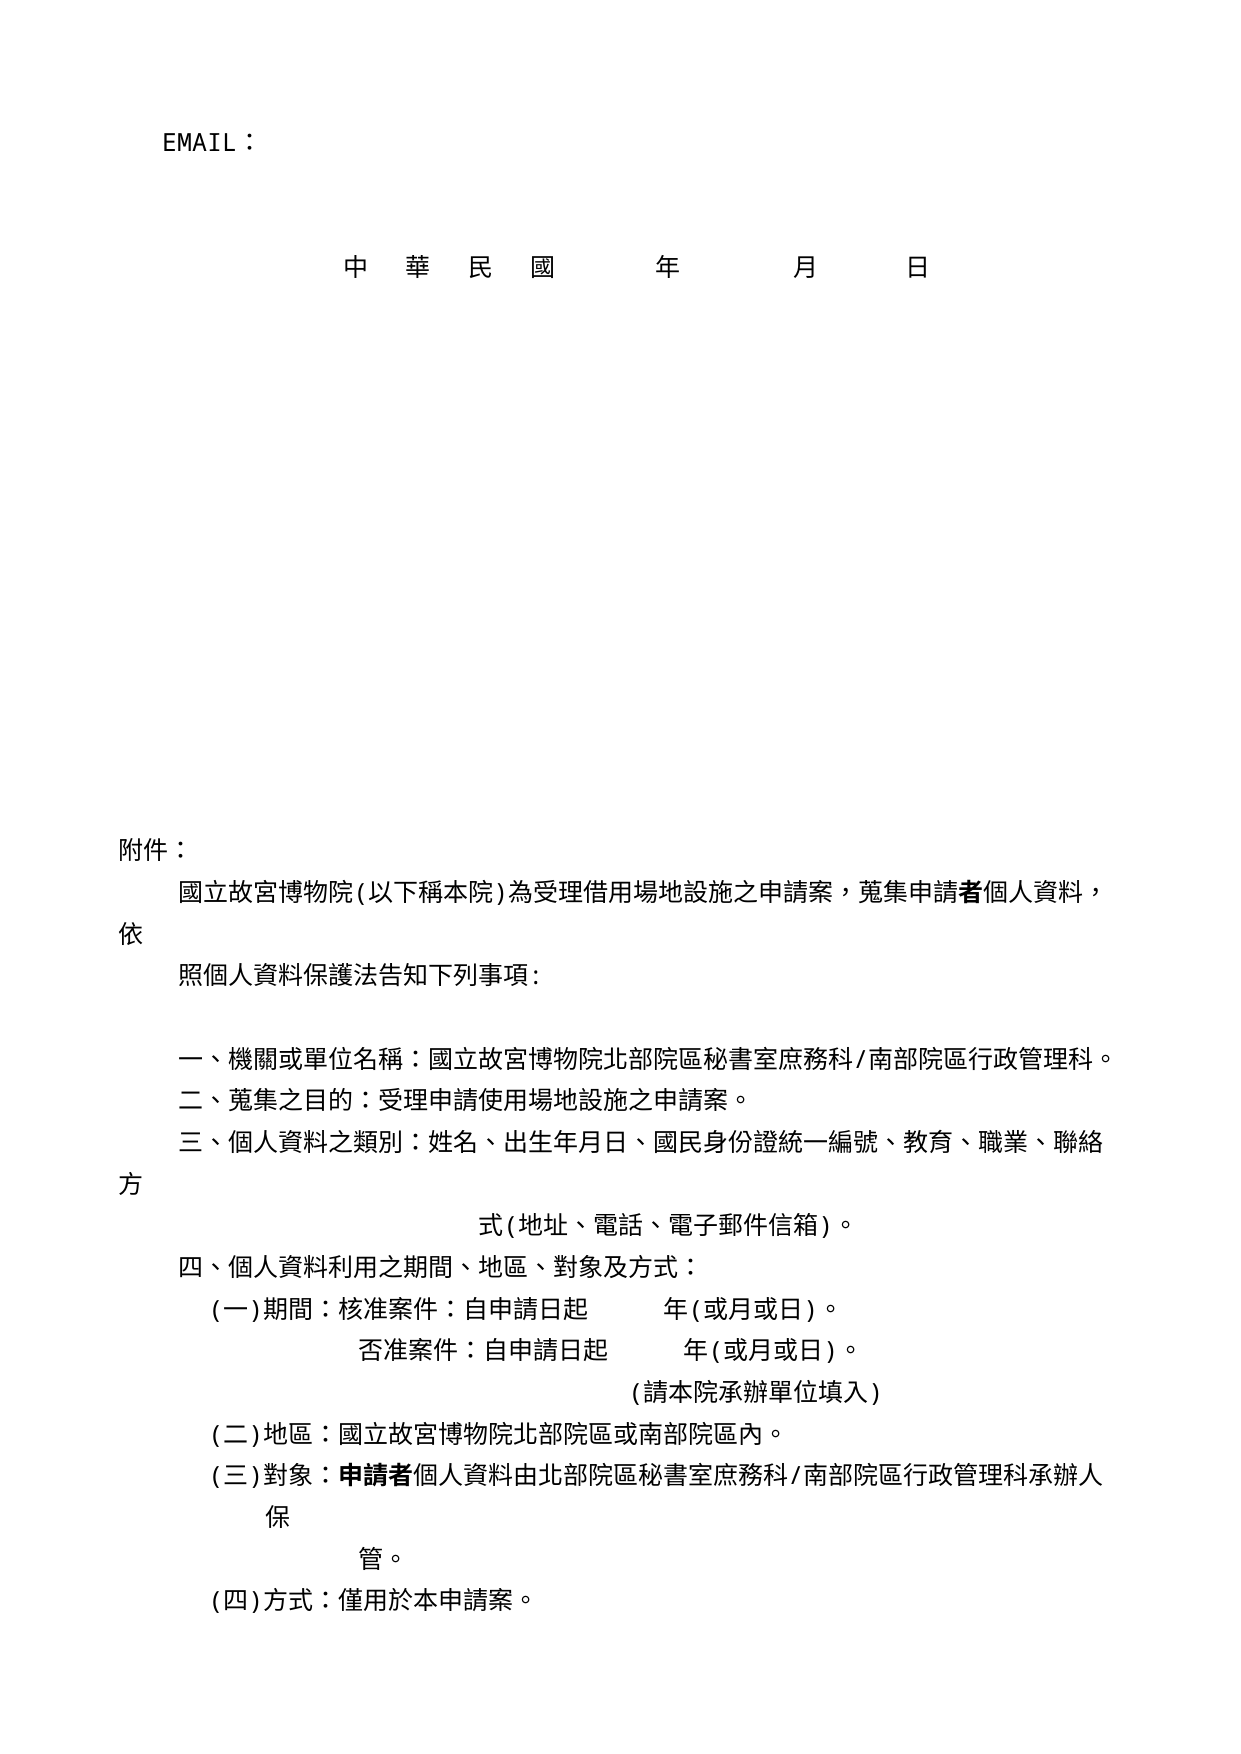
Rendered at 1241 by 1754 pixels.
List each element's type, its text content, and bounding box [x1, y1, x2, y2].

text 三、個人資料之類別：姓名、出生年月日、國民身份證統一編號、教育、職業、聯絡方 [118, 1118, 1123, 1201]
text 一、機關或單位名稱：國立故宮博物院北部院區秘書室庶務科/南部院區行政管理科。 [118, 1035, 1123, 1076]
text 四、個人資料利用之期間、地區、對象及方式： [118, 1243, 1123, 1285]
text 附件： [118, 826, 1123, 868]
text 中 華 民 國 年 月 日 [118, 243, 1123, 285]
text (一)期間：核准案件：自申請日起 年(或月或日)。 [118, 1285, 1123, 1326]
text 管。 [118, 1535, 1123, 1576]
text 國立故宮博物院(以下稱本院)為受理借用場地設施之申請案，蒐集申請者個人資料，依 [118, 868, 1123, 951]
text 照個人資料保護法告知下列事項: [118, 951, 1123, 993]
text (三)對象：申請者個人資料由北部院區秘書室庶務科/南部院區行政管理科承辦人保 [118, 1451, 1123, 1535]
text (四)方式：僅用於本申請案。 [118, 1576, 1123, 1618]
text (請本院承辦單位填入) [118, 1368, 1123, 1410]
text 二、蒐集之目的：受理申請使用場地設施之申請案。 [118, 1076, 1123, 1118]
text (二)地區：國立故宮博物院北部院區或南部院區內。 [118, 1410, 1123, 1451]
text 否准案件：自申請日起 年(或月或日)。 [118, 1326, 1123, 1368]
text EMAIL： [118, 118, 1123, 160]
text 式(地址、電話、電子郵件信箱)。 [118, 1201, 1123, 1243]
